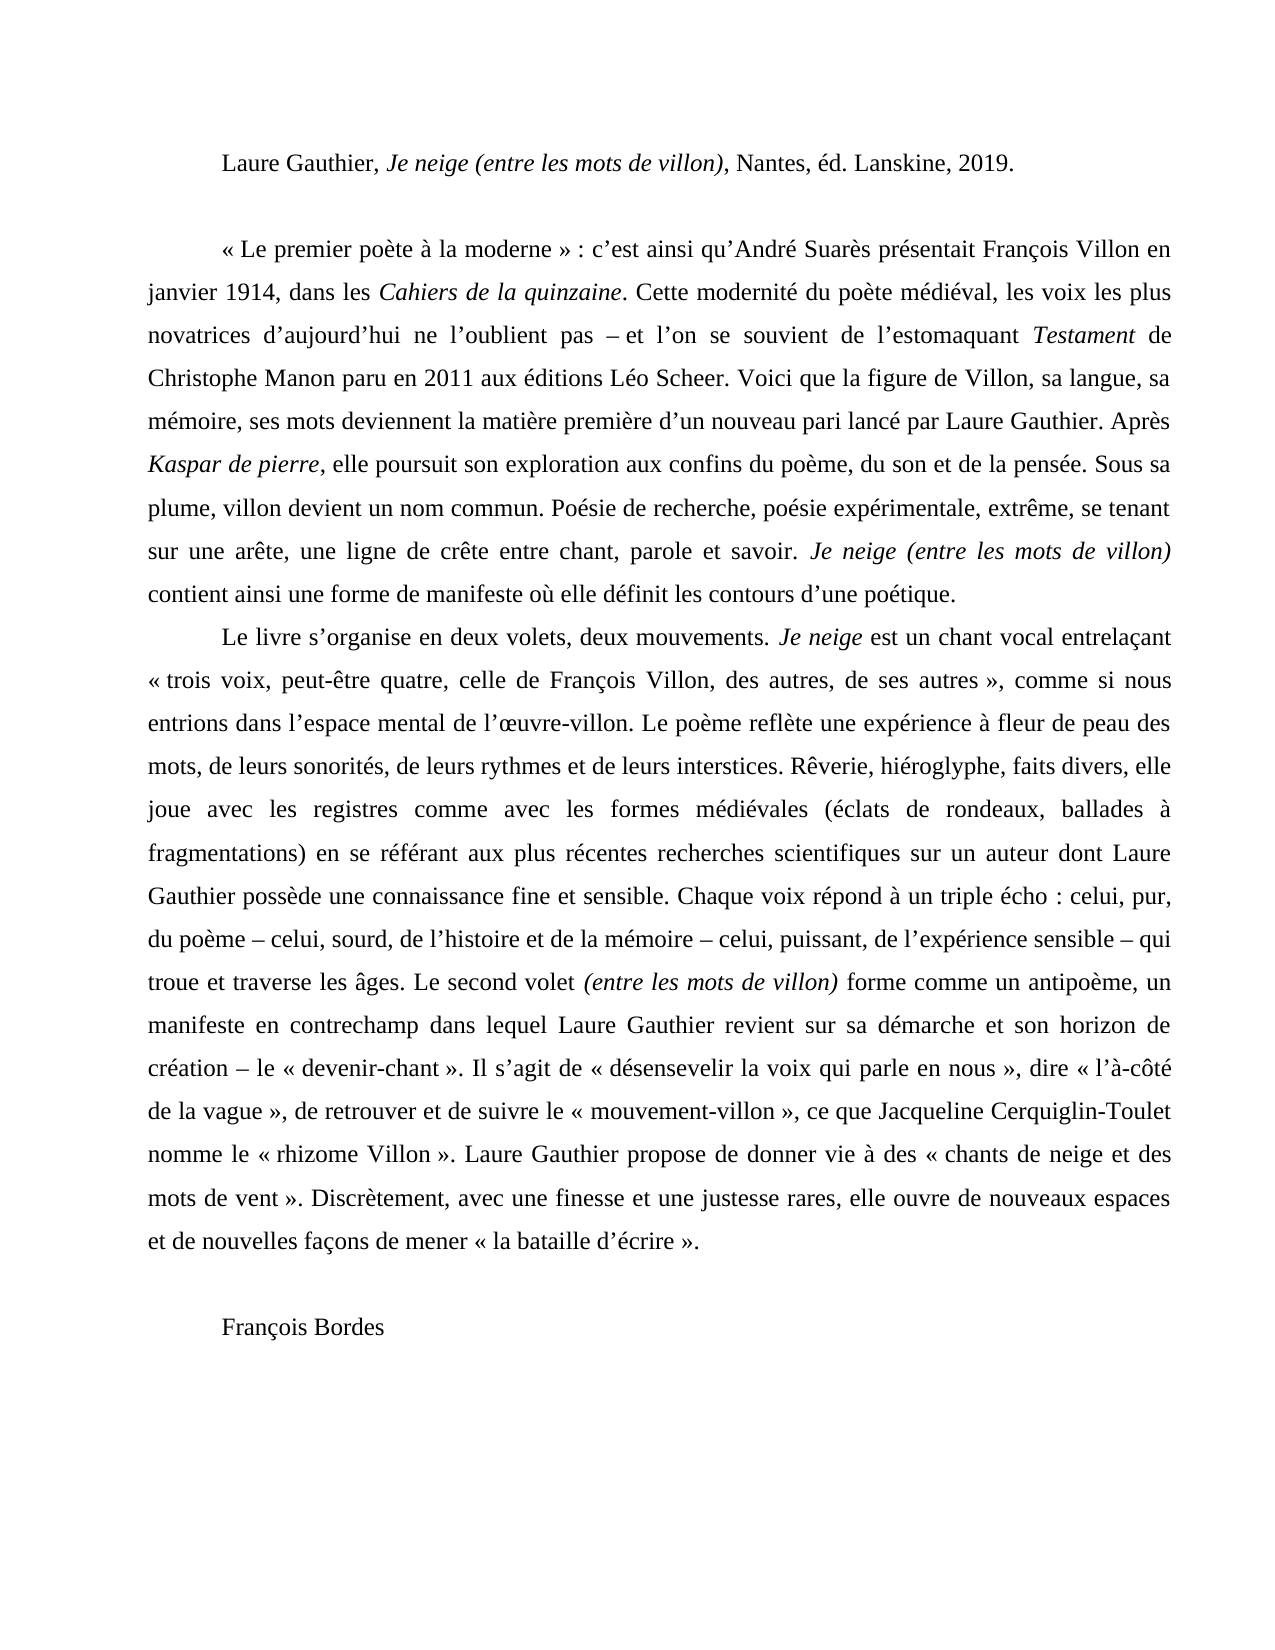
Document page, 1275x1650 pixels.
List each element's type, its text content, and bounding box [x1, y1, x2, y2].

text Le livre s’organise en deux volets, deux mouvements. Je neige est un chant vocal entrelaçant « trois voix, peut-être quatre, celle de François Villon, des autres, de ses autres », comme si nous entrions dans l’espace mental de l’œuvre-villon. Le poème reflète une expérience à fleur de peau des mots, de leurs sonorités, de leurs rythmes et de leurs interstices. Rêverie, hiéroglyphe, faits divers, elle joue avec les registres comme avec les formes médiévales (éclats de rondeaux, ballades à fragmentations) en se référant aux plus récentes recherches scientifiques sur un auteur dont Laure Gauthier possède une connaissance fine et sensible. Chaque voix répond à un triple écho : celui, pur, du poème – celui, sourd, de l’histoire et de la mémoire – celui, puissant, de l’expérience sensible – qui troue et traverse les âges. Le second volet (entre les mots de villon) forme comme un antipoème, un manifeste en contrechamp dans lequel Laure Gauthier revient sur sa démarche et son horizon de création – le « devenir-chant ». Il s’agit de « désensevelir la voix qui parle en nous », dire « l’à-côté de la vague », de retrouver et de suivre le « mouvement-villon », ce que Jacqueline Cerquiglin-Toulet nomme le « rhizome Villon ». Laure Gauthier propose de donner vie à des « chants de neige et des mots de vent ». Discrètement, avec une finesse et une justesse rares, elle ouvre de nouveaux espaces et de nouvelles façons de mener « la bataille d’écrire ». [148, 622, 1172, 1254]
text Laure Gauthier, Je neige (entre les mots de villon), Nantes, éd. Lanskine, 2019. [148, 148, 1172, 176]
text « Le premier poète à la moderne » : c’est ainsi qu’André Suarès présentait François Villon en janvier 1914, dans les Cahiers de la quinzaine. Cette modernité du poète médiéval, les voix les plus novatrices d’aujourd’hui ne l’oublient pas – et l’on se souvient de l’estomaquant Testament de Christophe Manon paru en 2011 aux éditions Léo Scheer. Voici que la figure de Villon, sa langue, sa mémoire, ses mots deviennent la matière première d’un nouveau pari lancé par Laure Gauthier. Après Kaspar de pierre, elle poursuit son exploration aux confins du poème, du son et de la pensée. Sous sa plume, villon devient un nom commun. Poésie de recherche, poésie expérimentale, extrême, se tenant sur une arête, une ligne de crête entre chant, parole et savoir. Je neige (entre les mots de villon) contient ainsi une forme de manifeste où elle définit les contours d’une poétique. [148, 234, 1172, 608]
text François Bordes [148, 1312, 1172, 1341]
